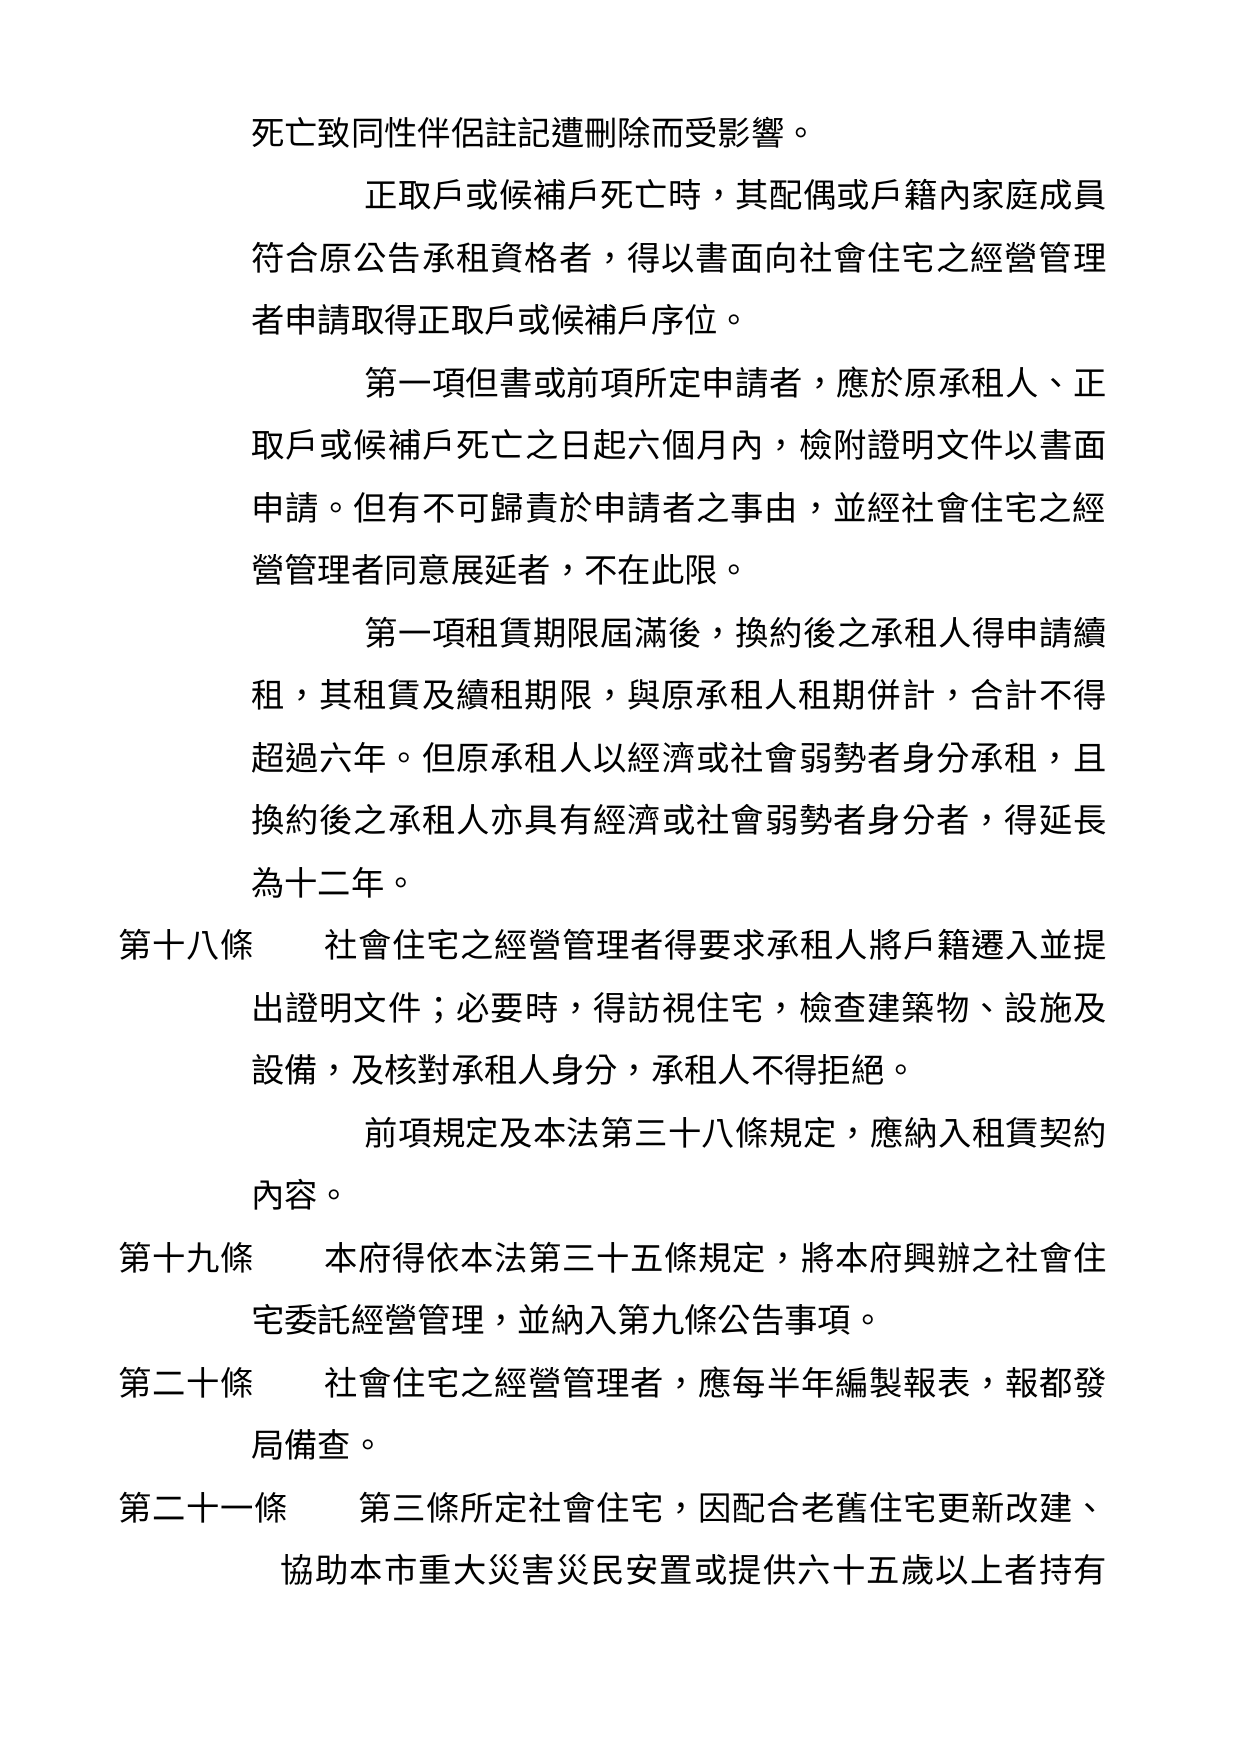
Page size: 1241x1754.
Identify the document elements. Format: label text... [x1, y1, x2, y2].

text 第一項但書或前項所定申請者，應於原承租人、正取戶或候補戶死亡之日起六個月內，檢附證明文件以書面申請。但有不可歸責於申請者之事由，並經社會住宅之經營管理者同意展延者，不在此限。 [118, 339, 1107, 589]
text 第十八條 社會住宅之經營管理者得要求承租人將戶籍遷入並提出證明文件；必要時，得訪視住宅，檢查建築物、設施及設備，及核對承租人身分，承租人不得拒絕。 [118, 901, 1107, 1089]
text 第十九條 本府得依本法第三十五條規定，將本府興辦之社會住宅委託經營管理，並納入第九條公告事項。 [118, 1214, 1107, 1339]
text 第一項租賃期限屆滿後，換約後之承租人得申請續租，其租賃及續租期限，與原承租人租期併計，合計不得超過六年。但原承租人以經濟或社會弱勢者身分承租，且換約後之承租人亦具有經濟或社會弱勢者身分者，得延長為十二年。 [118, 589, 1107, 901]
text 正取戶或候補戶死亡時，其配偶或戶籍內家庭成員符合原公告承租資格者，得以書面向社會住宅之經營管理者申請取得正取戶或候補戶序位。 [118, 151, 1107, 339]
text 前項規定及本法第三十八條規定，應納入租賃契約內容。 [118, 1089, 1107, 1214]
text 第二十條 社會住宅之經營管理者，應每半年編製報表，報都發局備查。 [118, 1339, 1107, 1464]
text 第二十一條 第三條所定社會住宅，因配合老舊住宅更新改建、協助本市重大災害災民安置或提供六十五歲以上者持有 [118, 1464, 1107, 1589]
text 死亡致同性伴侶註記遭刪除而受影響。 [118, 89, 1107, 151]
